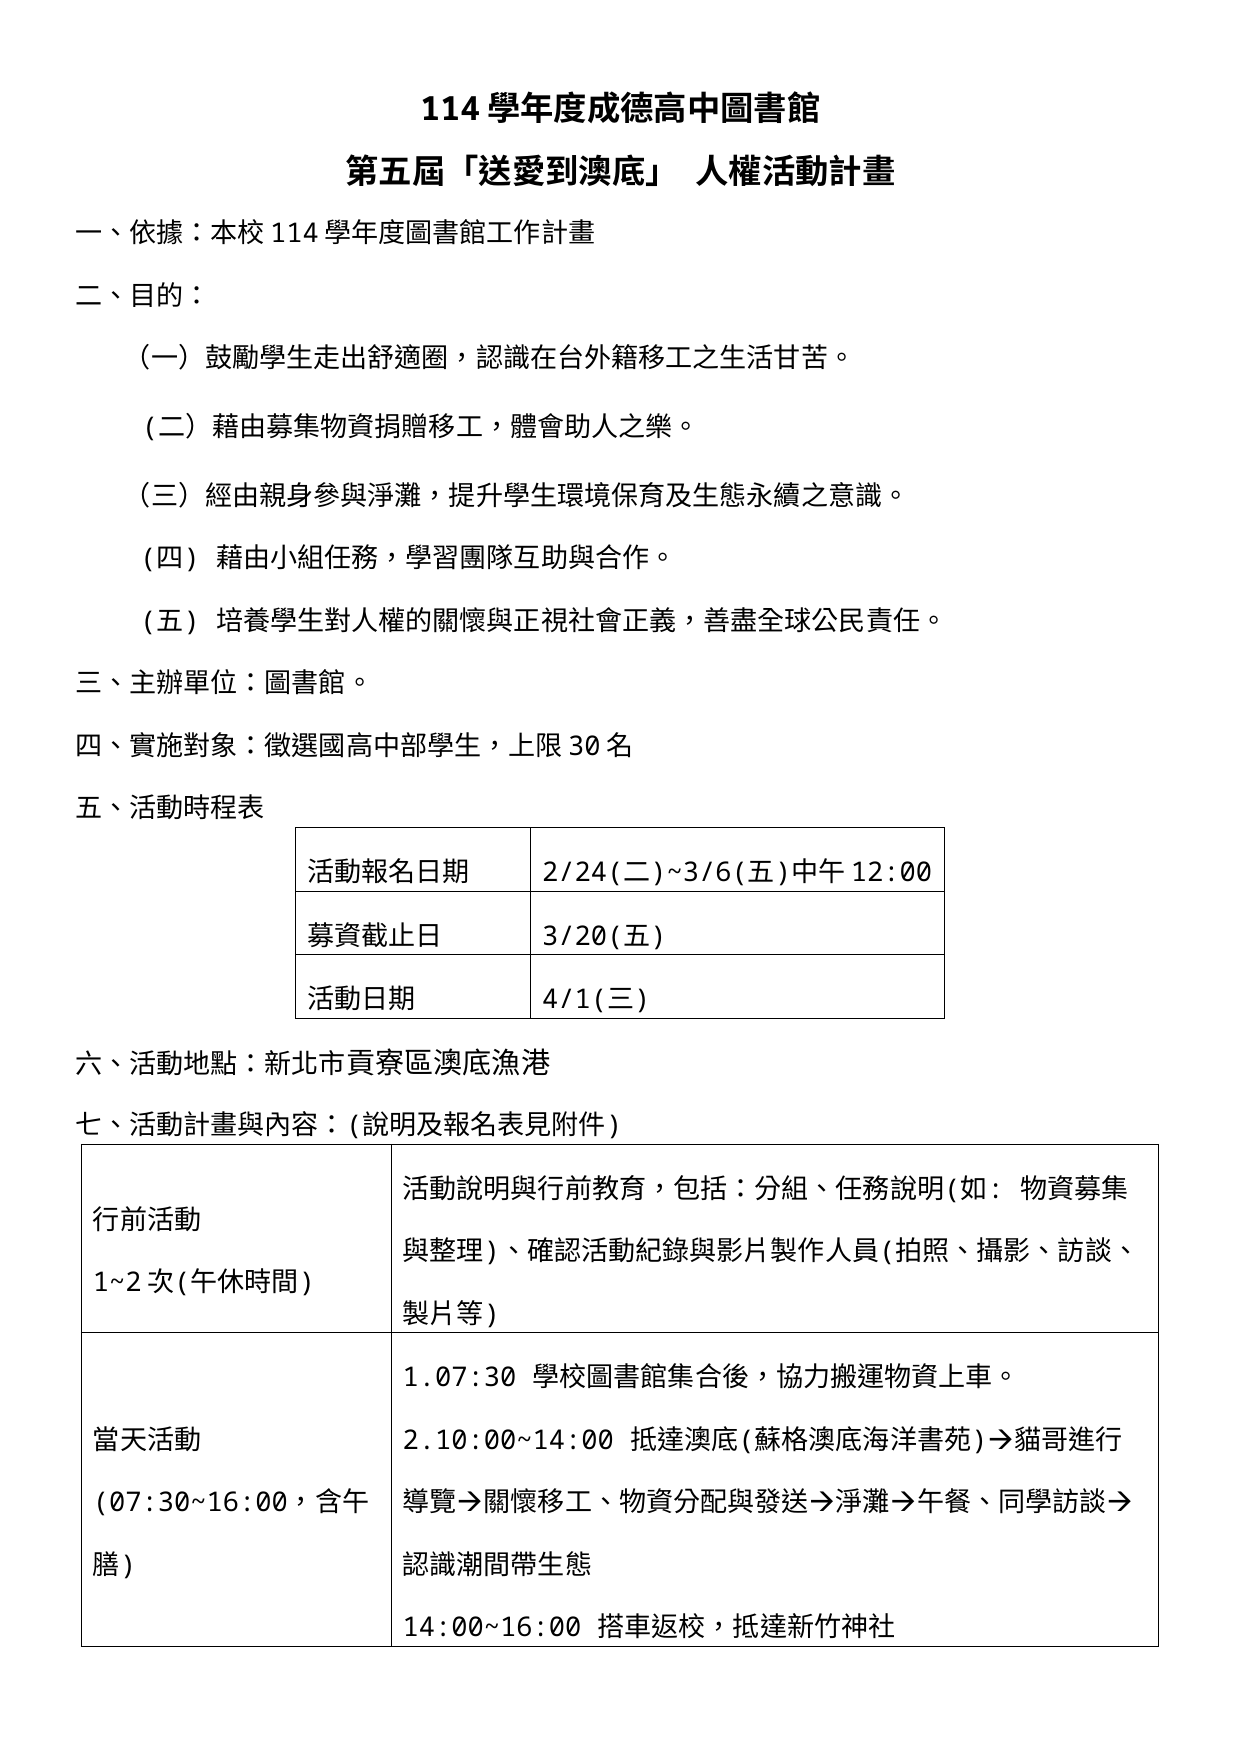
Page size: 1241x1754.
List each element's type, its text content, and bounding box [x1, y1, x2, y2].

table_cell 1.07:30 學校圖書館集合後，協力搬運物資上車。 2.10:00~14:00 抵達澳底(蘇格澳底海洋書苑)貓哥進行導覽關懷移工、物資分配與發送淨灘午餐、同學訪談認識潮間帶生態 14:00~16:00 搭車返校，抵達新竹神社 [392, 1333, 1158, 1646]
table_header 2/24(二)~3/6(五)中午12:00 [531, 828, 944, 891]
table_header 活動報名日期 [296, 828, 530, 891]
table_cell 3/20(五) [531, 892, 944, 954]
text 七、活動計畫與內容：(說明及報名表見附件) [75, 1081, 1165, 1144]
text 五、活動時程表 [75, 764, 1165, 827]
text 114學年度成德高中圖書館 [75, 64, 1165, 127]
text 第五屆「送愛到澳底」 人權活動計畫 [75, 127, 1165, 189]
text 四、實施對象：徵選國高中部學生，上限30名 [75, 702, 1165, 764]
text （三）經由親身參與淨灘，提升學生環境保育及生態永續之意識。 [75, 452, 1165, 514]
text 二、目的： [75, 252, 1165, 314]
text 六、活動地點：新北市貢寮區澳底漁港 [75, 1019, 1165, 1081]
table_cell 當天活動 (07:30~16:00，含午膳) [82, 1333, 391, 1646]
text 三、主辦單位：圖書館。 [75, 639, 1165, 702]
table_cell 活動日期 [296, 955, 530, 1018]
table_cell 募資截止日 [296, 892, 530, 954]
table_header 行前活動 1~2次(午休時間) [82, 1145, 391, 1332]
text (五) 培養學生對人權的關懷與正視社會正義，善盡全球公民責任。 [75, 577, 1165, 639]
table_header (二）藉由募集物資捐贈移工，體會助人之樂。 [75, 377, 1153, 452]
text 一、依據：本校114學年度圖書館工作計畫 [75, 189, 1165, 252]
text （一）鼓勵學生走出舒適圈，認識在台外籍移工之生活甘苦。 [75, 314, 1165, 377]
table_header 活動說明與行前教育，包括：分組、任務說明(如: 物資募集與整理)、確認活動紀錄與影片製作人員(拍照、攝影、訪談、製片等) [392, 1145, 1158, 1332]
table_cell 4/1(三) [531, 955, 944, 1018]
text (四) 藉由小組任務，學習團隊互助與合作。 [75, 514, 1165, 577]
